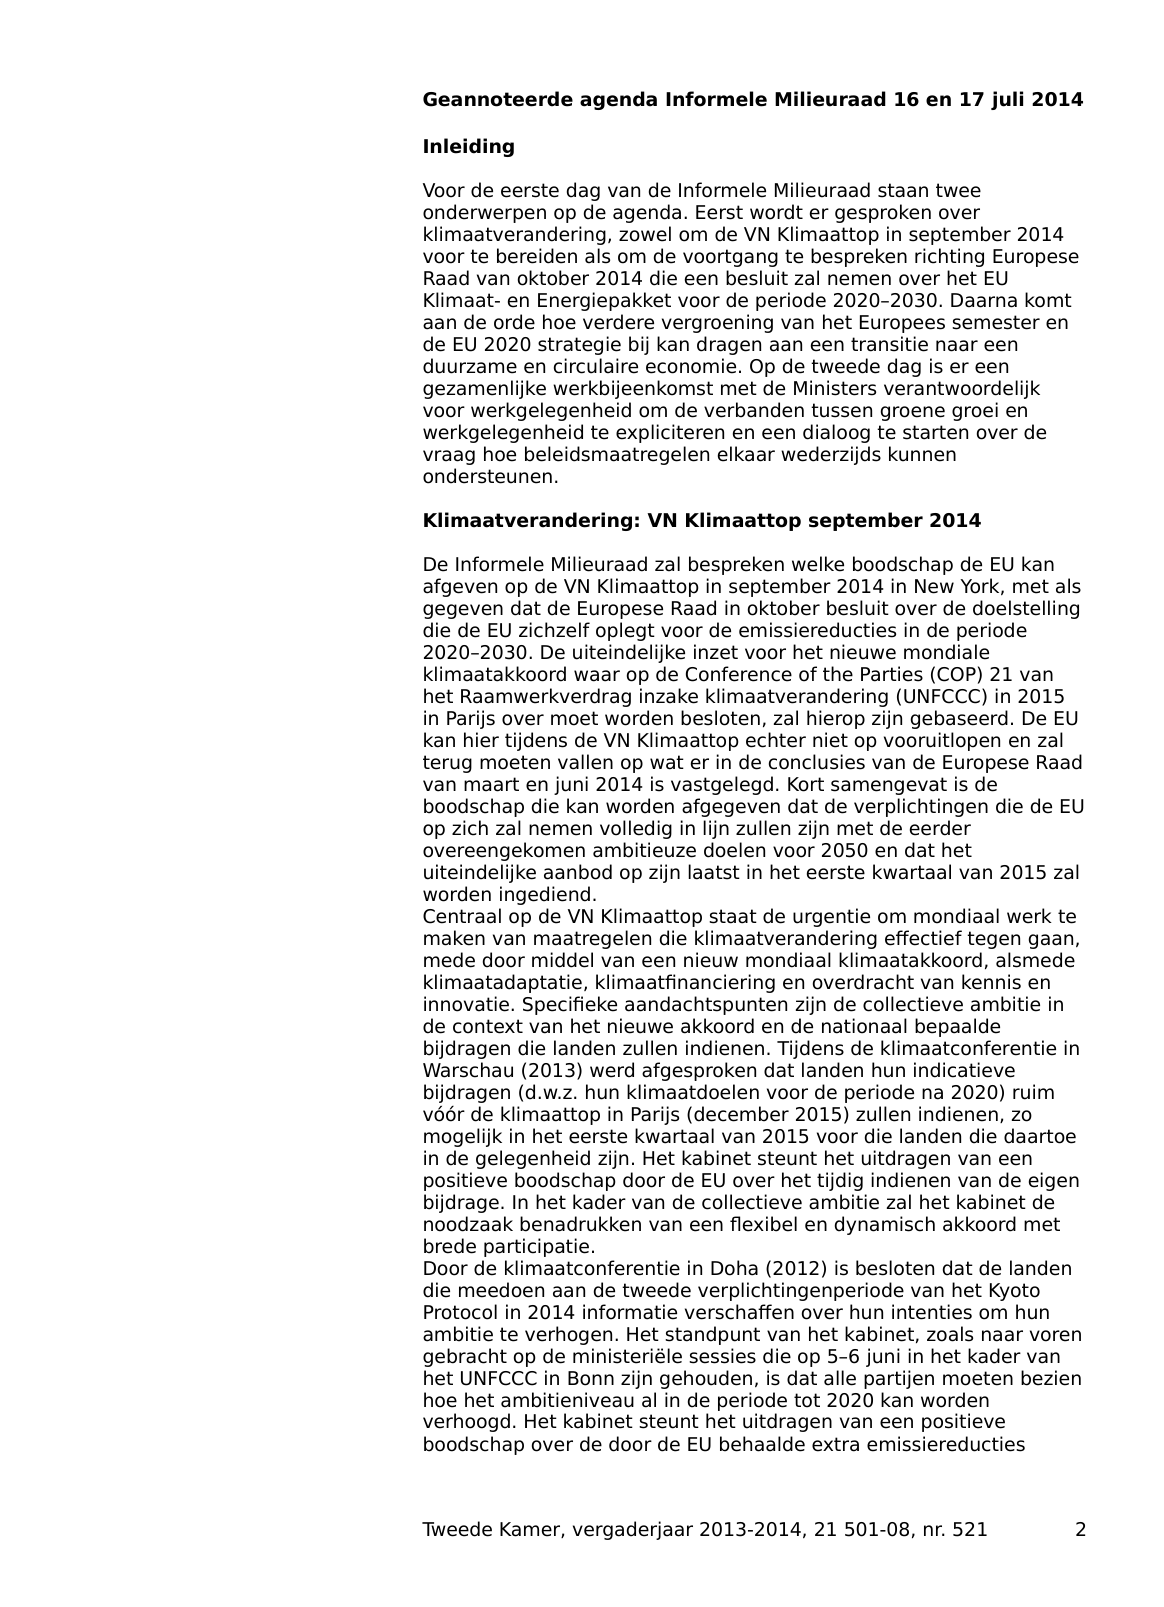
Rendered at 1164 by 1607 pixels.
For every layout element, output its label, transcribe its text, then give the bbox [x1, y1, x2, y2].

text Voor de eerste dag van de Informele Milieuraad staan twee onderwerpen op de agenda. Eerst wordt er gesproken over klimaatverandering, zowel om de VN Klimaattop in september 2014 voor te bereiden als om de voortgang te bespreken richting Europese Raad van oktober 2014 die een besluit zal nemen over het EU Klimaat- en Energiepakket voor de periode 2020–2030. Daarna komt aan de orde hoe verdere vergroening van het Europees semester en de EU 2020 strategie bij kan dragen aan een transitie naar een duurzame en circulaire economie. Op de tweede dag is er een gezamenlijke werkbijeenkomst met de Ministers verantwoordelijk voor werkgelegenheid om de verbanden tussen groene groei en werkgelegenheid te expliciteren en een dialoog te starten over de vraag hoe beleidsmaatregelen elkaar wederzijds kunnen ondersteunen. [422, 180, 1087, 488]
subtitle Inleiding [422, 136, 1087, 158]
text Centraal op de VN Klimaattop staat de urgentie om mondiaal werk te maken van maatregelen die klimaatverandering effectief tegen gaan, mede door middel van een nieuw mondiaal klimaatakkoord, alsmede klimaatadaptatie, klimaatfinanciering en overdracht van kennis en innovatie. Specifieke aandachtspunten zijn de collectieve ambitie in de context van het nieuwe akkoord en de nationaal bepaalde bijdragen die landen zullen indienen. Tijdens de klimaatconferentie in Warschau (2013) werd afgesproken dat landen hun indicatieve bijdragen (d.w.z. hun klimaatdoelen voor de periode na 2020) ruim vóór de klimaattop in Parijs (december 2015) zullen indienen, zo mogelijk in het eerste kwartaal van 2015 voor die landen die daartoe in de gelegenheid zijn. Het kabinet steunt het uitdragen van een positieve boodschap door de EU over het tijdig indienen van de eigen bijdrage. In het kader van de collectieve ambitie zal het kabinet de noodzaak benadrukken van een flexibel en dynamisch akkoord met brede participatie. [422, 906, 1087, 1258]
subtitle Geannoteerde agenda Informele Milieuraad 16 en 17 juli 2014 [422, 89, 1087, 111]
text De Informele Milieuraad zal bespreken welke boodschap de EU kan afgeven op de VN Klimaattop in september 2014 in New York, met als gegeven dat de Europese Raad in oktober besluit over de doelstelling die de EU zichzelf oplegt voor de emissiereducties in de periode 2020–2030. De uiteindelijke inzet voor het nieuwe mondiale klimaatakkoord waar op de Conference of the Parties (COP) 21 van het Raamwerkverdrag inzake klimaatverandering (UNFCCC) in 2015 in Parijs over moet worden besloten, zal hierop zijn gebaseerd. De EU kan hier tijdens de VN Klimaattop echter niet op vooruitlopen en zal terug moeten vallen op wat er in de conclusies van de Europese Raad van maart en juni 2014 is vastgelegd. Kort samengevat is de boodschap die kan worden afgegeven dat de verplichtingen die de EU op zich zal nemen volledig in lijn zullen zijn met de eerder overeengekomen ambitieuze doelen voor 2050 en dat het uiteindelijke aanbod op zijn laatst in het eerste kwartaal van 2015 zal worden ingediend. [422, 554, 1087, 906]
subtitle Klimaatverandering: VN Klimaattop september 2014 [422, 510, 1087, 532]
text Door de klimaatconferentie in Doha (2012) is besloten dat de landen die meedoen aan de tweede verplichtingenperiode van het Kyoto Protocol in 2014 informatie verschaffen over hun intenties om hun ambitie te verhogen. Het standpunt van het kabinet, zoals naar voren gebracht op de ministeriële sessies die op 5–6 juni in het kader van het UNFCCC in Bonn zijn gehouden, is dat alle partijen moeten bezien hoe het ambitieniveau al in de periode tot 2020 kan worden verhoogd. Het kabinet steunt het uitdragen van een positieve boodschap over de door de EU behaalde extra emissiereducties [422, 1258, 1087, 1455]
